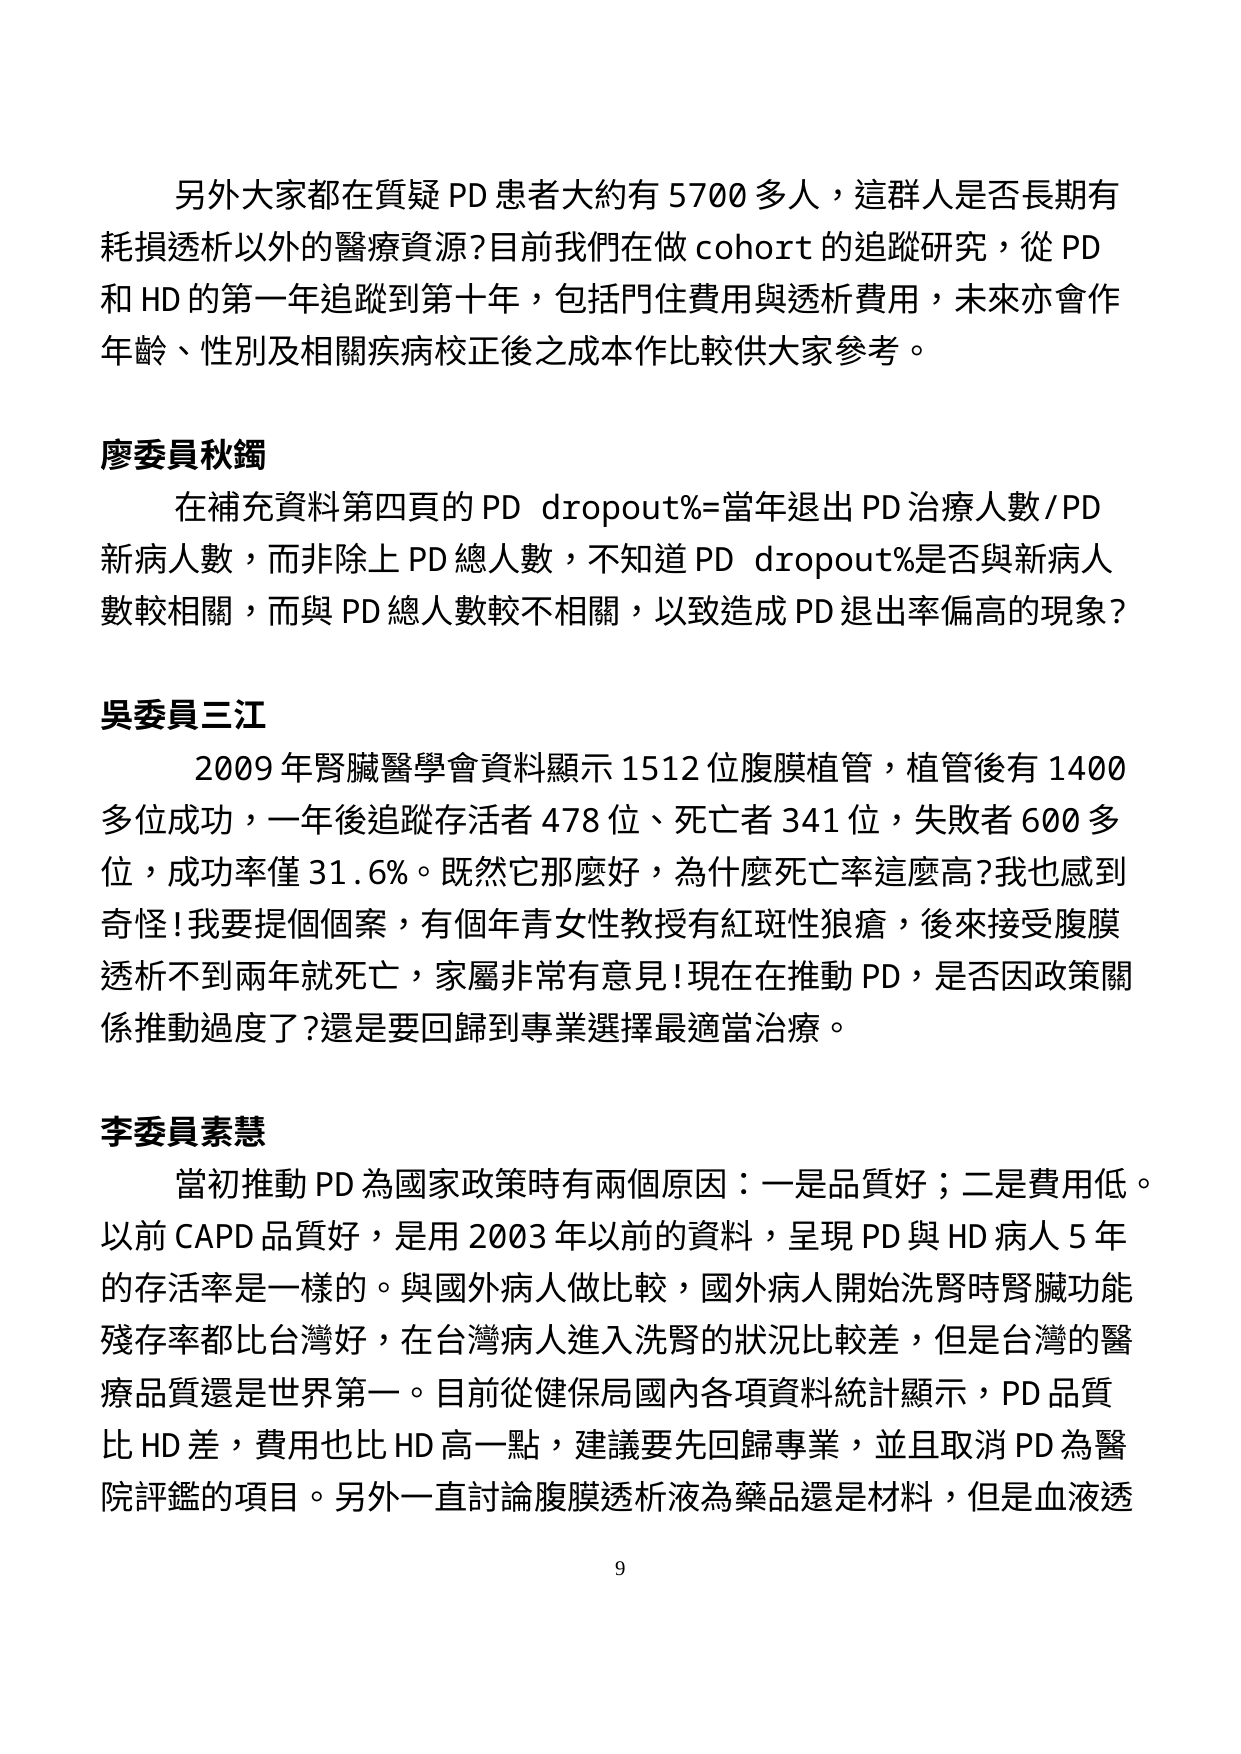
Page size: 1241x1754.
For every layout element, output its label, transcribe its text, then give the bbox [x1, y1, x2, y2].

text 李委員素慧 [100, 1103, 1140, 1155]
text 另外大家都在質疑PD患者大約有5700多人，這群人是否長期有耗損透析以外的醫療資源?目前我們在做cohort的追蹤研究，從PD和HD的第一年追蹤到第十年，包括門住費用與透析費用，未來亦會作年齡、性別及相關疾病校正後之成本作比較供大家參考。 [101, 165, 1140, 374]
text 2009年腎臟醫學會資料顯示1512位腹膜植管，植管後有1400多位成功，一年後追蹤存活者478位、死亡者341位，失敗者600多位，成功率僅31.6%。既然它那麼好，為什麼死亡率這麼高?我也感到奇怪!我要提個個案，有個年青女性教授有紅斑性狼瘡，後來接受腹膜透析不到兩年就死亡，家屬非常有意見!現在在推動PD，是否因政策關係推動過度了?還是要回歸到專業選擇最適當治療。 [101, 738, 1140, 1051]
text 在補充資料第四頁的PD dropout%=當年退出PD治療人數/PD新病人數，而非除上PD總人數，不知道PD dropout%是否與新病人數較相關，而與PD總人數較不相關，以致造成PD退出率偏高的現象? [101, 478, 1140, 634]
text 廖委員秋鐲 [100, 426, 1140, 478]
text 當初推動PD為國家政策時有兩個原因：一是品質好；二是費用低。以前CAPD品質好，是用2003年以前的資料，呈現PD與HD病人5年的存活率是一樣的。與國外病人做比較，國外病人開始洗腎時腎臟功能殘存率都比台灣好，在台灣病人進入洗腎的狀況比較差，但是台灣的醫療品質還是世界第一。目前從健保局國內各項資料統計顯示，PD品質比HD差，費用也比HD高一點，建議要先回歸專業，並且取消PD為醫院評鑑的項目。另外一直討論腹膜透析液為藥品還是材料，但是血液透析為浮動點值支付，這就不公平了！而全世界有發表腹膜功能大約維持7到10年，後來就有腹膜出血或無法有效透析的問題而要改用血液透析治療。所以建議PD不要用政策來強迫推行，所有病人第一次就要用腹膜透析的政策要取消，第二個要考慮到人口結構老化及糖尿病佔43%的問題，要求一個行動不便的老年人自行做腹膜透析，這是相當難的！最後提到，美國的HD和PD的給付是相同的，當年1981年美國開始推行PD，占率大約21%，為什麼現在只剩下7%?一定有背後的意義，所以建議PD和HD的給付要公平合理化，採用包裹制用浮動點值支付，而我也比較推崇表5的方案。 [101, 1155, 1140, 1519]
text 吳委員三江 [100, 686, 1140, 738]
